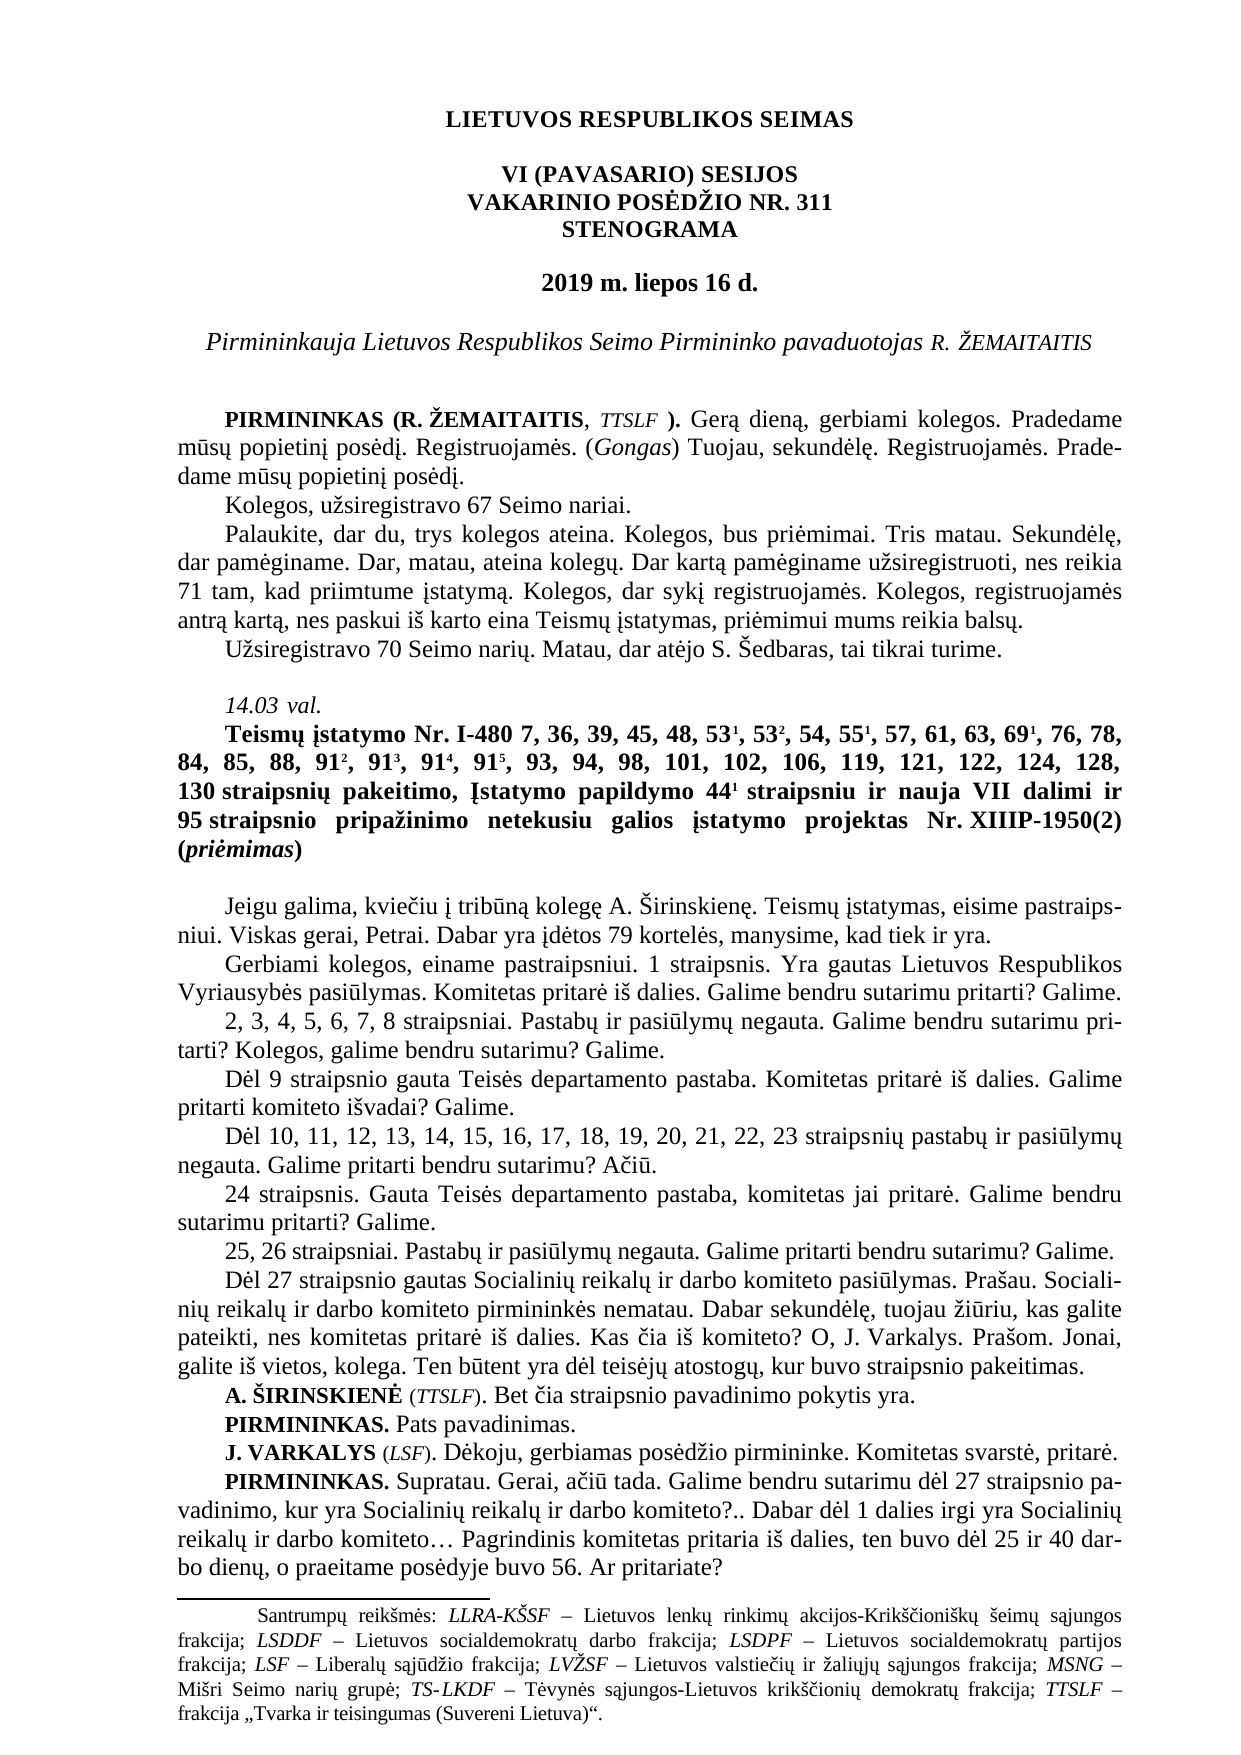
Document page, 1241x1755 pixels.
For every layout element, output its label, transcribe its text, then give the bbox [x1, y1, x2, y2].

text A. ŠIRINSKIENĖ (TTSLF). Bet čia straips­nio pa­va­di­ni­mo po­ky­tis yra. [177, 1380, 1122, 1409]
text Pirmininkauja Lietuvos Respublikos Seimo Pirmininko pavaduotojas R. ŽEMAITAITIS [177, 326, 1122, 356]
text PIRMININKAS. Su­pra­tau. Ge­rai, ačiū ta­da. Ga­li­me ben­dru su­ta­ri­mu dėl 27 straips­nio pa­va­di­ni­mo, kur yra So­cia­li­nių rei­ka­lų ir dar­bo ko­mi­te­to?.. Da­bar dėl 1 da­lies ir­gi yra So­cia­li­nių rei­ka­lų ir dar­bo ko­mi­te­to… Pa­grin­di­nis ko­mi­te­tas pri­ta­ria iš da­lies, ten bu­vo dėl 25 ir 40 dar­bo die­nų, o pra­ei­ta­me po­sė­dy­je bu­vo 56. Ar pri­ta­ria­te? [177, 1466, 1122, 1581]
text 14.03 val. [224, 691, 1122, 719]
title VI (PAVASARIO) SESIJOS [177, 160, 1122, 187]
text Ger­bia­mi ko­le­gos, ei­na­me pa­straips­niui. 1 straips­nis. Yra gau­tas Lie­tu­vos Res­pub­li­kos Vy­riau­sy­bės pa­siū­ly­mas. Ko­mi­te­tas pri­ta­rė iš da­lies. Ga­li­me ben­dru su­ta­ri­mu pri­tar­ti? Ga­li­me. [177, 949, 1122, 1006]
text Ko­le­gos, už­si­re­gist­ra­vo 67 Sei­mo na­riai. [177, 490, 1122, 519]
text Dėl 9 straips­nio gau­ta Tei­sės de­par­ta­men­to pa­sta­ba. Ko­mi­te­tas pri­ta­rė iš da­lies. Ga­li­me pri­tar­ti ko­mi­te­to iš­va­dai? Ga­li­me. [177, 1064, 1122, 1121]
title STENOGRAMA [177, 215, 1122, 243]
text 2019 m. liepos 16 d. [177, 267, 1122, 297]
text Pa­lau­ki­te, dar du, trys ko­le­gos at­ei­na. Ko­le­gos, bus pri­ėmi­mai. Tris ma­tau. Se­kun­dė­lę, dar pa­mė­gi­na­me. Dar, ma­tau, at­ei­na ko­le­gų. Dar kar­tą pa­mė­gi­na­me už­si­re­gist­ruo­ti, nes rei­kia 71 tam, kad pri­im­tu­me įsta­ty­mą. Ko­le­gos, dar sy­kį re­gist­ruo­ja­mės. Ko­le­gos, re­gist­ruo­ja­mės an­trą kar­tą, nes pas­kui iš kar­to ei­na Teis­mų įsta­ty­mas, pri­ėmi­mui mums rei­kia bal­sų. [177, 519, 1122, 634]
text Jei­gu ga­li­ma, kvie­čiu į tri­bū­ną ko­le­gę A. Ši­rins­kie­nę. Teis­mų įsta­ty­mas, ei­si­me pa­straips­niui. Vis­kas ge­rai, Pet­rai. Da­bar yra įdė­tos 79 kor­te­lės, ma­ny­si­me, kad tiek ir yra. [177, 891, 1122, 949]
text PIRMININKAS (R. ŽEMAITAITIS, TTSLF). Ge­rą die­ną, ger­bia­mi ko­le­gos. Pra­de­da­me mū­sų po­pie­ti­nį po­sė­dį. Re­gist­ruo­ja­mės. (Gon­gas) Tuo­jau, se­kun­dė­lę. Re­gist­ruo­ja­mės. Pra­de­da­me mū­sų po­pie­ti­nį po­sė­dį. [177, 404, 1122, 490]
text Dėl 27 straips­nio gau­tas So­cia­li­nių rei­ka­lų ir dar­bo ko­mi­te­to pa­siū­ly­mas. Pra­šau. So­cia­li­nių rei­ka­lų ir dar­bo ko­mi­te­to pir­mi­nin­kės ne­ma­tau. Da­bar se­kun­dė­lę, tuo­jau žiū­riu, kas ga­li­te pa­teik­ti, nes ko­mi­te­tas pri­ta­rė iš da­lies. Kas čia iš ko­mi­te­to? O, J. Var­ka­lys. Pra­šom. Jo­nai, ga­li­te iš vie­tos, ko­le­ga. Ten bū­tent yra dėl tei­sė­jų atos­to­gų, kur bu­vo straips­nio pa­kei­ti­mas. [177, 1265, 1122, 1380]
text J. VARKALYS (LSF). Dė­ko­ju, ger­bia­mas po­sė­džio pir­mi­nin­ke. Ko­mi­te­tas svars­tė, pri­ta­rė. [177, 1437, 1122, 1466]
text Dėl 10, 11, 12, 13, 14, 15, 16, 17, 18, 19, 20, 21, 22, 23 straips­nių pa­sta­bų ir pa­siū­ly­mų ne­gau­ta. Ga­li­me pri­tar­ti ben­dru su­ta­ri­mu? Ačiū. [177, 1121, 1122, 1179]
text 2, 3, 4, 5, 6, 7, 8 straips­niai. Pa­sta­bų ir pa­siū­ly­mų ne­gau­ta. Ga­li­me ben­dru su­ta­ri­mu pri­tar­ti? Ko­le­gos, ga­li­me ben­dru su­ta­ri­mu? Ga­li­me. [177, 1006, 1122, 1064]
text Santrumpų reikšmės: LLRA-KŠSF – Lietuvos lenkų rinkimų akcijos-Krikščioniškų šeimų sąjungos frakcija; LSDDF – Lietuvos socialdemokratų darbo frakcija; LSDPF – Lietuvos socialdemokratų partijos frakcija; LSF – Liberalų sąjūdžio frakcija; LVŽSF – Lietuvos valstiečių ir žaliųjų sąjungos frakcija; MSNG – Mišri Seimo narių grupė; TS‑LKDF – Tėvynės sąjungos-Lietuvos krikščionių demokratų frakcija; TTSLF – frakcija „Tvarka ir teisingumas (Suvereni Lietuva)“. [177, 1599, 1122, 1724]
text PIRMININKAS. Pats pa­va­di­ni­mas. [177, 1409, 1122, 1437]
text 24 straips­nis. Gau­ta Tei­sės de­par­ta­men­to pa­sta­ba, ko­mi­te­tas jai pri­ta­rė. Ga­li­me ben­dru su­ta­ri­mu pri­tar­ti? Ga­li­me. [177, 1179, 1122, 1236]
text Teis­mų įsta­ty­mo Nr. I-480 7, 36, 39, 45, 48, 531, 532, 54, 551, 57, 61, 63, 691, 76, 78, 84, 85, 88, 912, 913, 914, 915, 93, 94, 98, 101, 102, 106, 119, 121, 122, 124, 128, 130 straipsnių pakei­ti­mo, Įsta­ty­mo pa­pil­dy­mo 441 straips­niu ir nau­ja VII da­li­mi ir 95 straips­nio pripažini­mo ne­te­ku­siu ga­lios įsta­ty­mo pro­jek­tas Nr. XIIIP-1950(2) (priėmi­mas) [177, 719, 1122, 862]
text 25, 26 straips­niai. Pa­sta­bų ir pa­siū­ly­mų ne­gau­ta. Ga­li­me pri­tar­ti ben­dru su­ta­ri­mu? Ga­li­me. [177, 1236, 1122, 1265]
title LIETUVOS RESPUBLIKOS SEIMAS [177, 105, 1122, 132]
text Už­si­re­gist­ra­vo 70 Sei­mo na­rių. Ma­tau, dar at­ėjo S. Šed­ba­ras, tai tik­rai tu­ri­me. [177, 634, 1122, 662]
title VAKARINIO posėdžio NR. 311 [177, 187, 1122, 215]
